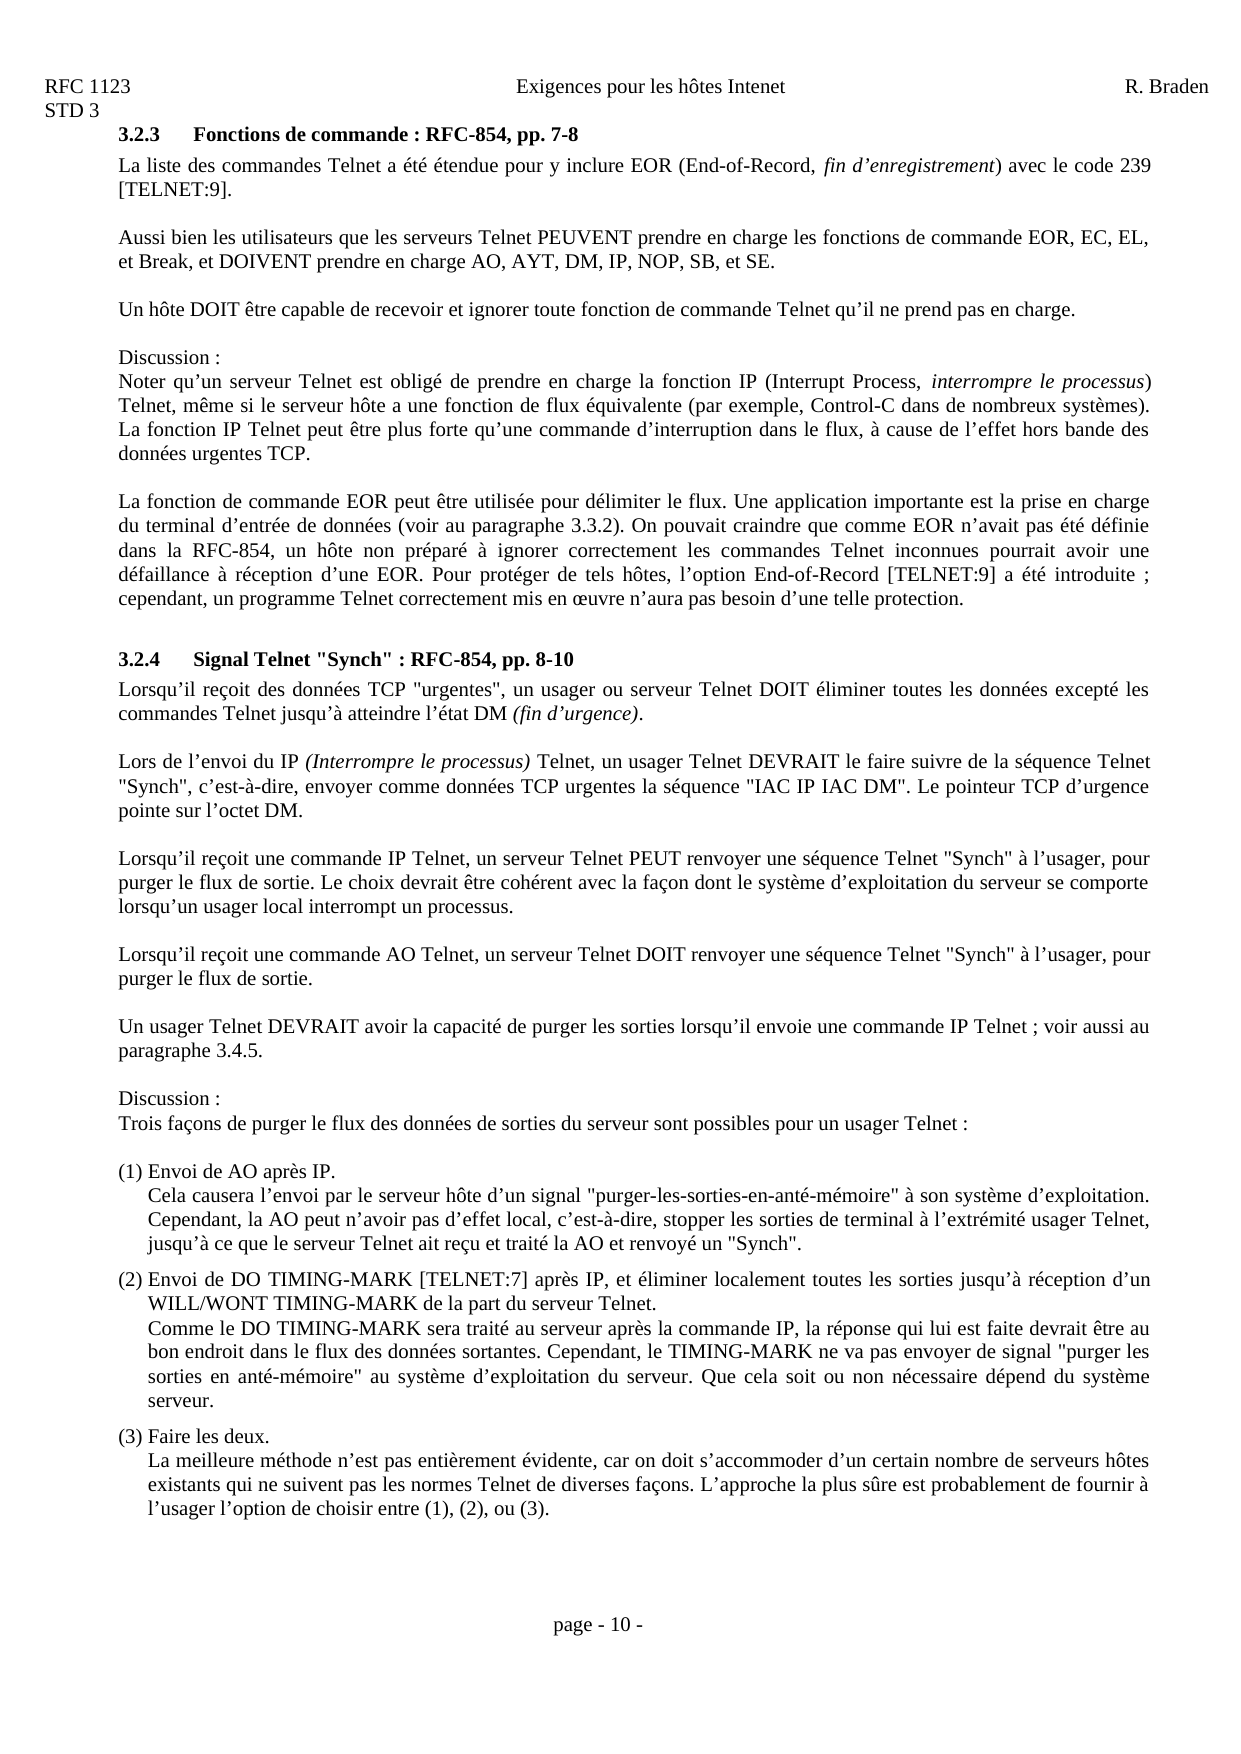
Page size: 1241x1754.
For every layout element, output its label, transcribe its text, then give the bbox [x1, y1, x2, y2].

text Discussion : [118, 1086, 1152, 1110]
text (2) Envoi de DO TIMING-MARK [TELNET:7] après IP, et éliminer localement toutes les sorties jusqu’à réception d’un WILL/WONT TIMING-MARK de la part du serveur Telnet. [118, 1267, 1152, 1315]
text Noter qu’un serveur Telnet est obligé de prendre en charge la fonction IP (Interrupt Process, interrompre le processus) Telnet, même si le serveur hôte a une fonction de flux équivalente (par exemple, Control-C dans de nombreux systèmes). La fonction IP Telnet peut être plus forte qu’une commande d’interruption dans le flux, à cause de l’effet hors bande des données urgentes TCP. [118, 369, 1152, 465]
text Lorsqu’il reçoit des données TCP "urgentes", un usager ou serveur Telnet DOIT éliminer toutes les données excepté les commandes Telnet jusqu’à atteindre l’état DM (fin d’urgence). [118, 677, 1152, 725]
subtitle 3.2.3 Fonctions de commande : RFC-854, pp. 7-8 [118, 122, 1152, 146]
text Cela causera l’envoi par le serveur hôte d’un signal "purger-les-sorties-en-anté-mémoire" à son système d’exploitation. Cependant, la AO peut n’avoir pas d’effet local, c’est-à-dire, stopper les sorties de terminal à l’extrémité usager Telnet, jusqu’à ce que le serveur Telnet ait reçu et traité la AO et renvoyé un "Synch". [148, 1183, 1152, 1255]
text Lorsqu’il reçoit une commande AO Telnet, un serveur Telnet DOIT renvoyer une séquence Telnet "Synch" à l’usager, pour purger le flux de sortie. [118, 942, 1152, 990]
text Un hôte DOIT être capable de recevoir et ignorer toute fonction de commande Telnet qu’il ne prend pas en charge. [118, 297, 1152, 321]
text Comme le DO TIMING-MARK sera traité au serveur après la commande IP, la réponse qui lui est faite devrait être au bon endroit dans le flux des données sortantes. Cependant, le TIMING-MARK ne va pas envoyer de signal "purger les sorties en anté-mémoire" au système d’exploitation du serveur. Que cela soit ou non nécessaire dépend du système serveur. [148, 1315, 1152, 1412]
text La meilleure méthode n’est pas entièrement évidente, car on doit s’accommoder d’un certain nombre de serveurs hôtes existants qui ne suivent pas les normes Telnet de diverses façons. L’approche la plus sûre est probablement de fournir à l’usager l’option de choisir entre (1), (2), ou (3). [148, 1448, 1152, 1520]
subtitle 3.2.4 Signal Telnet "Synch" : RFC-854, pp. 8-10 [118, 647, 1152, 671]
text La liste des commandes Telnet a été étendue pour y inclure EOR (End-of-Record, fin d’enregistrement) avec le code 239 [TELNET:9]. [118, 152, 1152, 201]
text (3) Faire les deux. [118, 1424, 1152, 1448]
text Discussion : [118, 345, 1152, 369]
text La fonction de commande EOR peut être utilisée pour délimiter le flux. Une application importante est la prise en charge du terminal d’entrée de données (voir au paragraphe 3.3.2). On pouvait craindre que comme EOR n’avait pas été définie dans la RFC-854, un hôte non préparé à ignorer correctement les commandes Telnet inconnues pourrait avoir une défaillance à réception d’une EOR. Pour protéger de tels hôtes, l’option End-of-Record [TELNET:9] a été introduite ; cependant, un programme Telnet correctement mis en œuvre n’aura pas besoin d’une telle protection. [118, 489, 1152, 610]
text Lors de l’envoi du IP (Interrompre le processus) Telnet, un usager Telnet DEVRAIT le faire suivre de la séquence Telnet "Synch", c’est-à-dire, envoyer comme données TCP urgentes la séquence "IAC IP IAC DM". Le pointeur TCP d’urgence pointe sur l’octet DM. [118, 749, 1152, 822]
text Aussi bien les utilisateurs que les serveurs Telnet PEUVENT prendre en charge les fonctions de commande EOR, EC, EL, et Break, et DOIVENT prendre en charge AO, AYT, DM, IP, NOP, SB, et SE. [118, 225, 1152, 273]
text Un usager Telnet DEVRAIT avoir la capacité de purger les sorties lorsqu’il envoie une commande IP Telnet ; voir aussi au paragraphe 3.4.5. [118, 1014, 1152, 1062]
text Lorsqu’il reçoit une commande IP Telnet, un serveur Telnet PEUT renvoyer une séquence Telnet "Synch" à l’usager, pour purger le flux de sortie. Le choix devrait être cohérent avec la façon dont le système d’exploitation du serveur se comporte lorsqu’un usager local interrompt un processus. [118, 846, 1152, 918]
text Trois façons de purger le flux des données de sorties du serveur sont possibles pour un usager Telnet : [118, 1110, 1152, 1134]
text (1) Envoi de AO après IP. [118, 1158, 1152, 1183]
